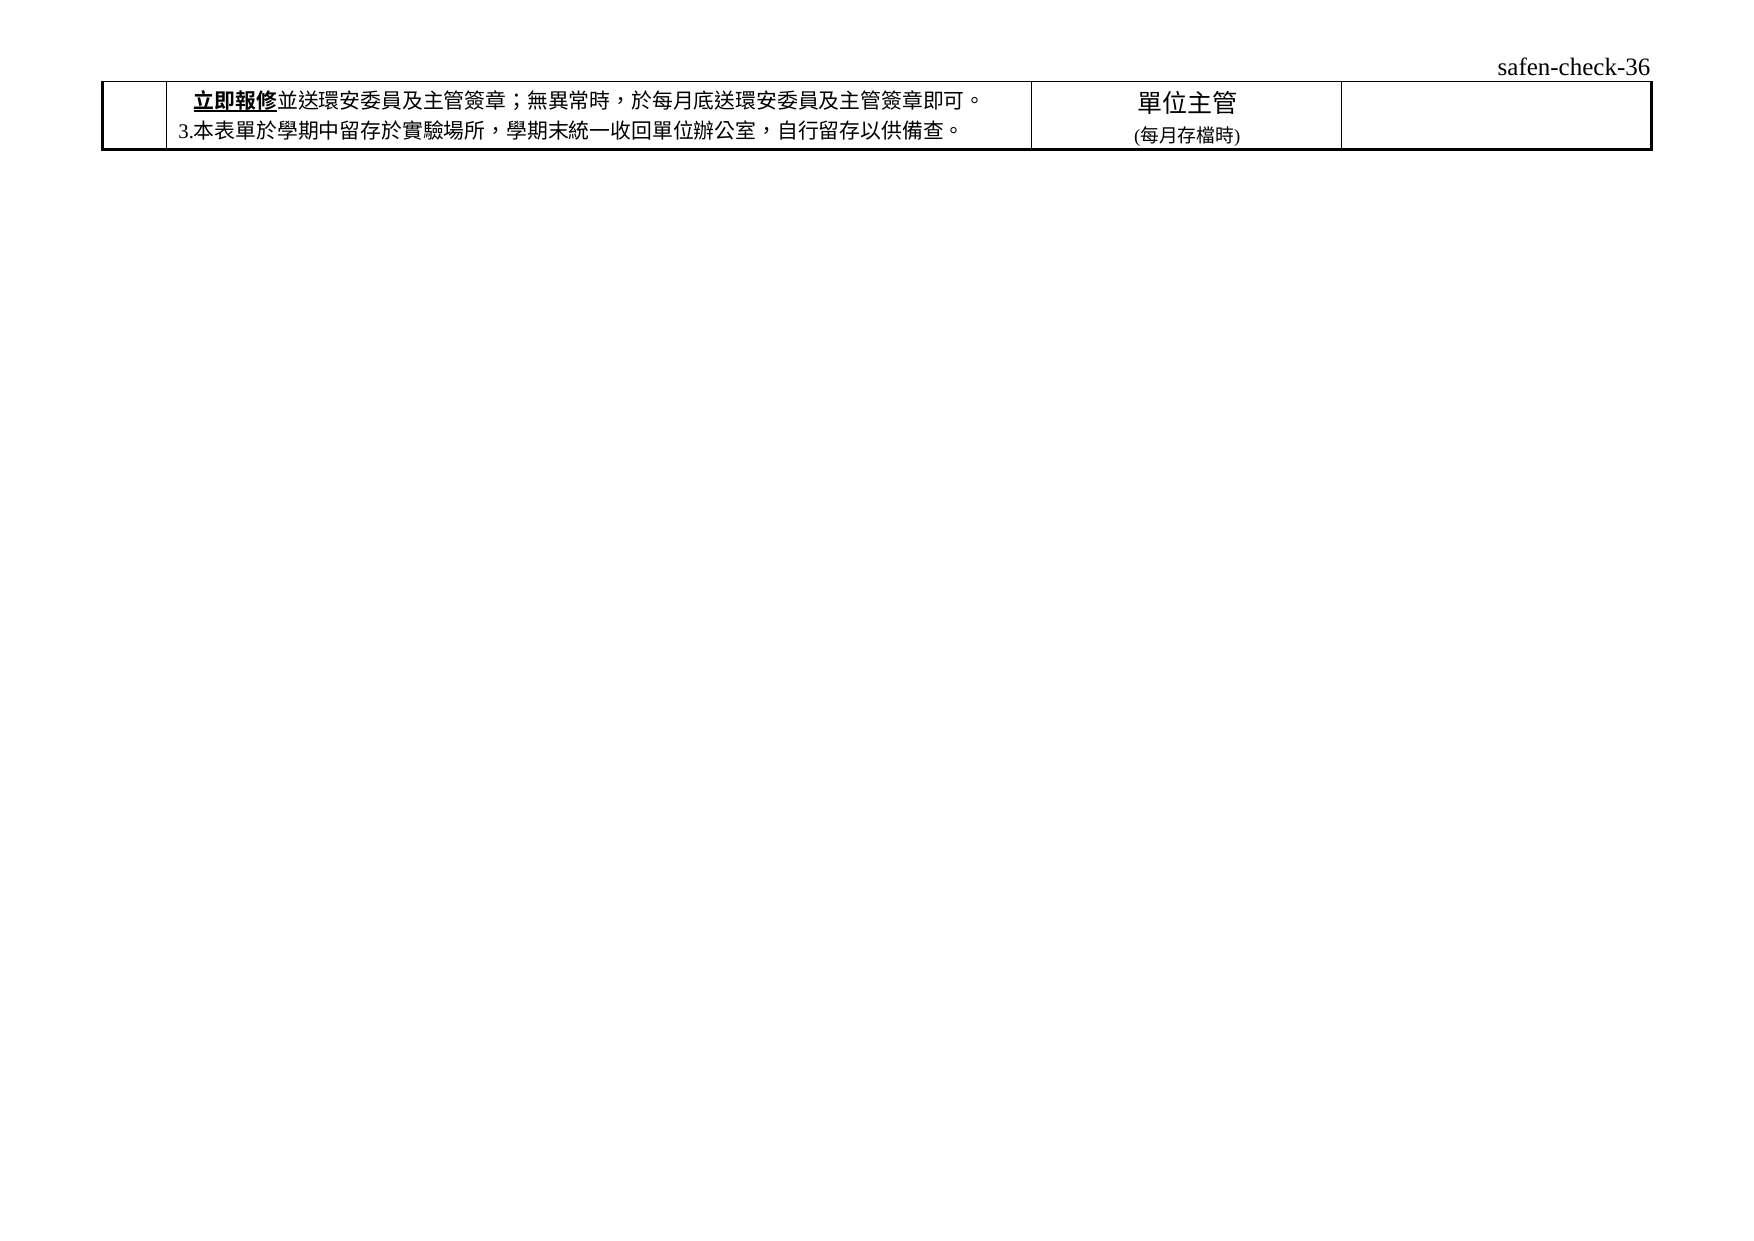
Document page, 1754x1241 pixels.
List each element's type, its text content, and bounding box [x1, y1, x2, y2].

table_cell [104, 82, 166, 147]
table_cell 單位主管 (每月存檔時) [1032, 82, 1341, 147]
table_cell [1342, 82, 1650, 147]
table_cell 立即報修並送環安委員及主管簽章；無異常時，於每月底送環安委員及主管簽章即可。 3.本表單於學期中留存於實驗場所，學期末統一收回單位辦公室，自行留存以供備查。 [167, 82, 1031, 147]
